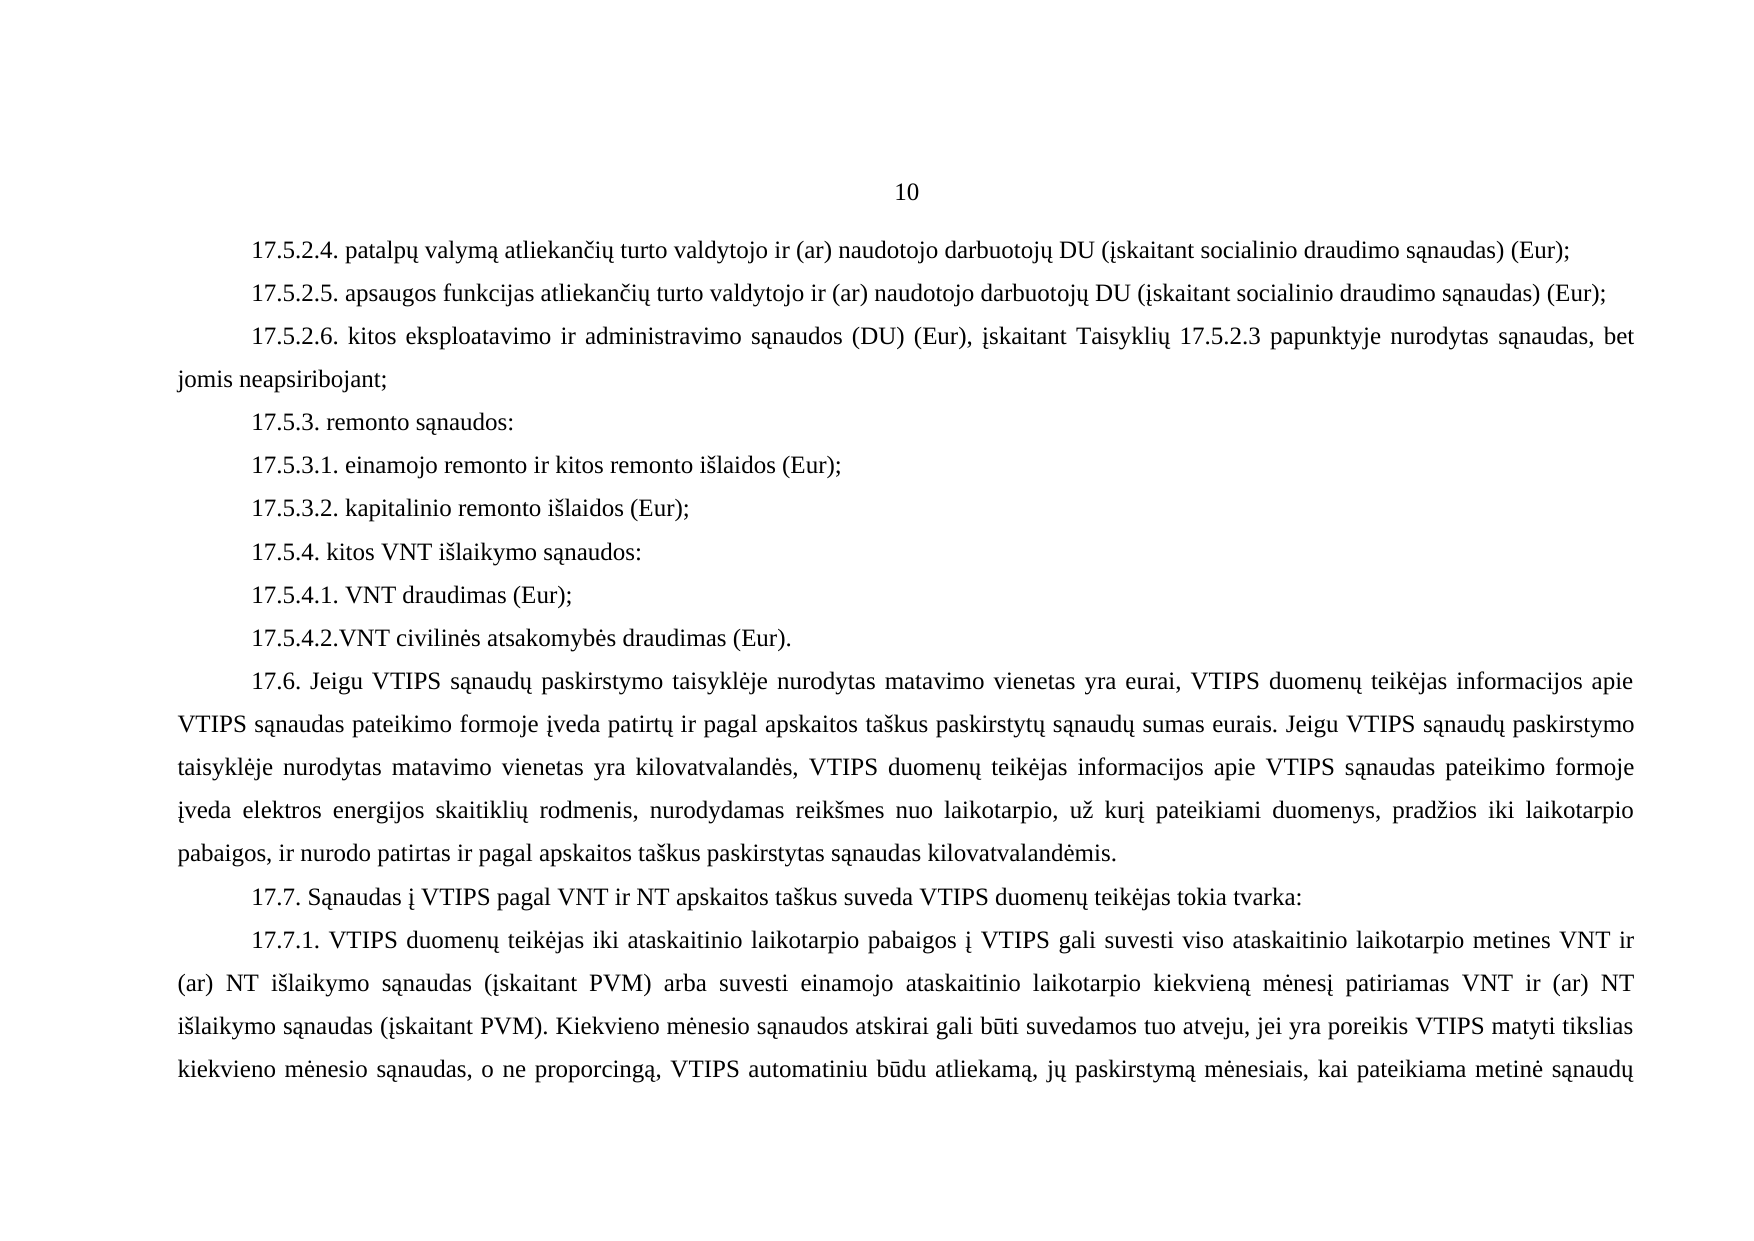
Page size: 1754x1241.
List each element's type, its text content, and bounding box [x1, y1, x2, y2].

text 17.5.4. kitos VNT išlaikymo sąnaudos: [177, 537, 1636, 565]
text 17.5.2.5. apsaugos funkcijas atliekančių turto valdytojo ir (ar) naudotojo darbuotojų DU (įskaitant socialinio draudimo sąnaudas) (Eur); [177, 278, 1636, 307]
text 17.5.4.1. VNT draudimas (Eur); [177, 580, 1636, 608]
text 17.5.3. remonto sąnaudos: [177, 407, 1636, 436]
text 17.5.2.4. patalpų valymą atliekančių turto valdytojo ir (ar) naudotojo darbuotojų DU (įskaitant socialinio draudimo sąnaudas) (Eur); [177, 235, 1636, 263]
text 17.5.4.2.VNT civilinės atsakomybės draudimas (Eur). [177, 623, 1636, 652]
text 17.5.3.1. einamojo remonto ir kitos remonto išlaidos (Eur); [177, 450, 1636, 479]
text 17.5.2.6. kitos eksploatavimo ir administravimo sąnaudos (DU) (Eur), įskaitant Taisyklių 17.5.2.3 papunktyje nurodytas sąnaudas, bet jomis neapsiribojant; [177, 321, 1636, 393]
text 17.7.1. VTIPS duomenų teikėjas iki ataskaitinio laikotarpio pabaigos į VTIPS gali suvesti viso ataskaitinio laikotarpio metines VNT ir (ar) NT išlaikymo sąnaudas (įskaitant PVM) arba suvesti einamojo ataskaitinio laikotarpio kiekvieną mėnesį patiriamas VNT ir (ar) NT išlaikymo sąnaudas (įskaitant PVM). Kiekvieno mėnesio sąnaudos atskirai gali būti suvedamos tuo atveju, jei yra poreikis VTIPS matyti tikslias kiekvieno mėnesio sąnaudas, o ne proporcingą, VTIPS automatiniu būdu atliekamą, jų paskirstymą mėnesiais, kai pateikiama metinė sąnaudų [177, 925, 1636, 1083]
text 17.5.3.2. kapitalinio remonto išlaidos (Eur); [177, 493, 1636, 522]
text 17.6. Jeigu VTIPS sąnaudų paskirstymo taisyklėje nurodytas matavimo vienetas yra eurai, VTIPS duomenų teikėjas informacijos apie VTIPS sąnaudas pateikimo formoje įveda patirtų ir pagal apskaitos taškus paskirstytų sąnaudų sumas eurais. Jeigu VTIPS sąnaudų paskirstymo taisyklėje nurodytas matavimo vienetas yra kilovatvalandės, VTIPS duomenų teikėjas informacijos apie VTIPS sąnaudas pateikimo formoje įveda elektros energijos skaitiklių rodmenis, nurodydamas reikšmes nuo laikotarpio, už kurį pateikiami duomenys, pradžios iki laikotarpio pabaigos, ir nurodo patirtas ir pagal apskaitos taškus paskirstytas sąnaudas kilovatvalandėmis. [177, 666, 1636, 867]
text 17.7. Sąnaudas į VTIPS pagal VNT ir NT apskaitos taškus suveda VTIPS duomenų teikėjas tokia tvarka: [177, 882, 1636, 910]
